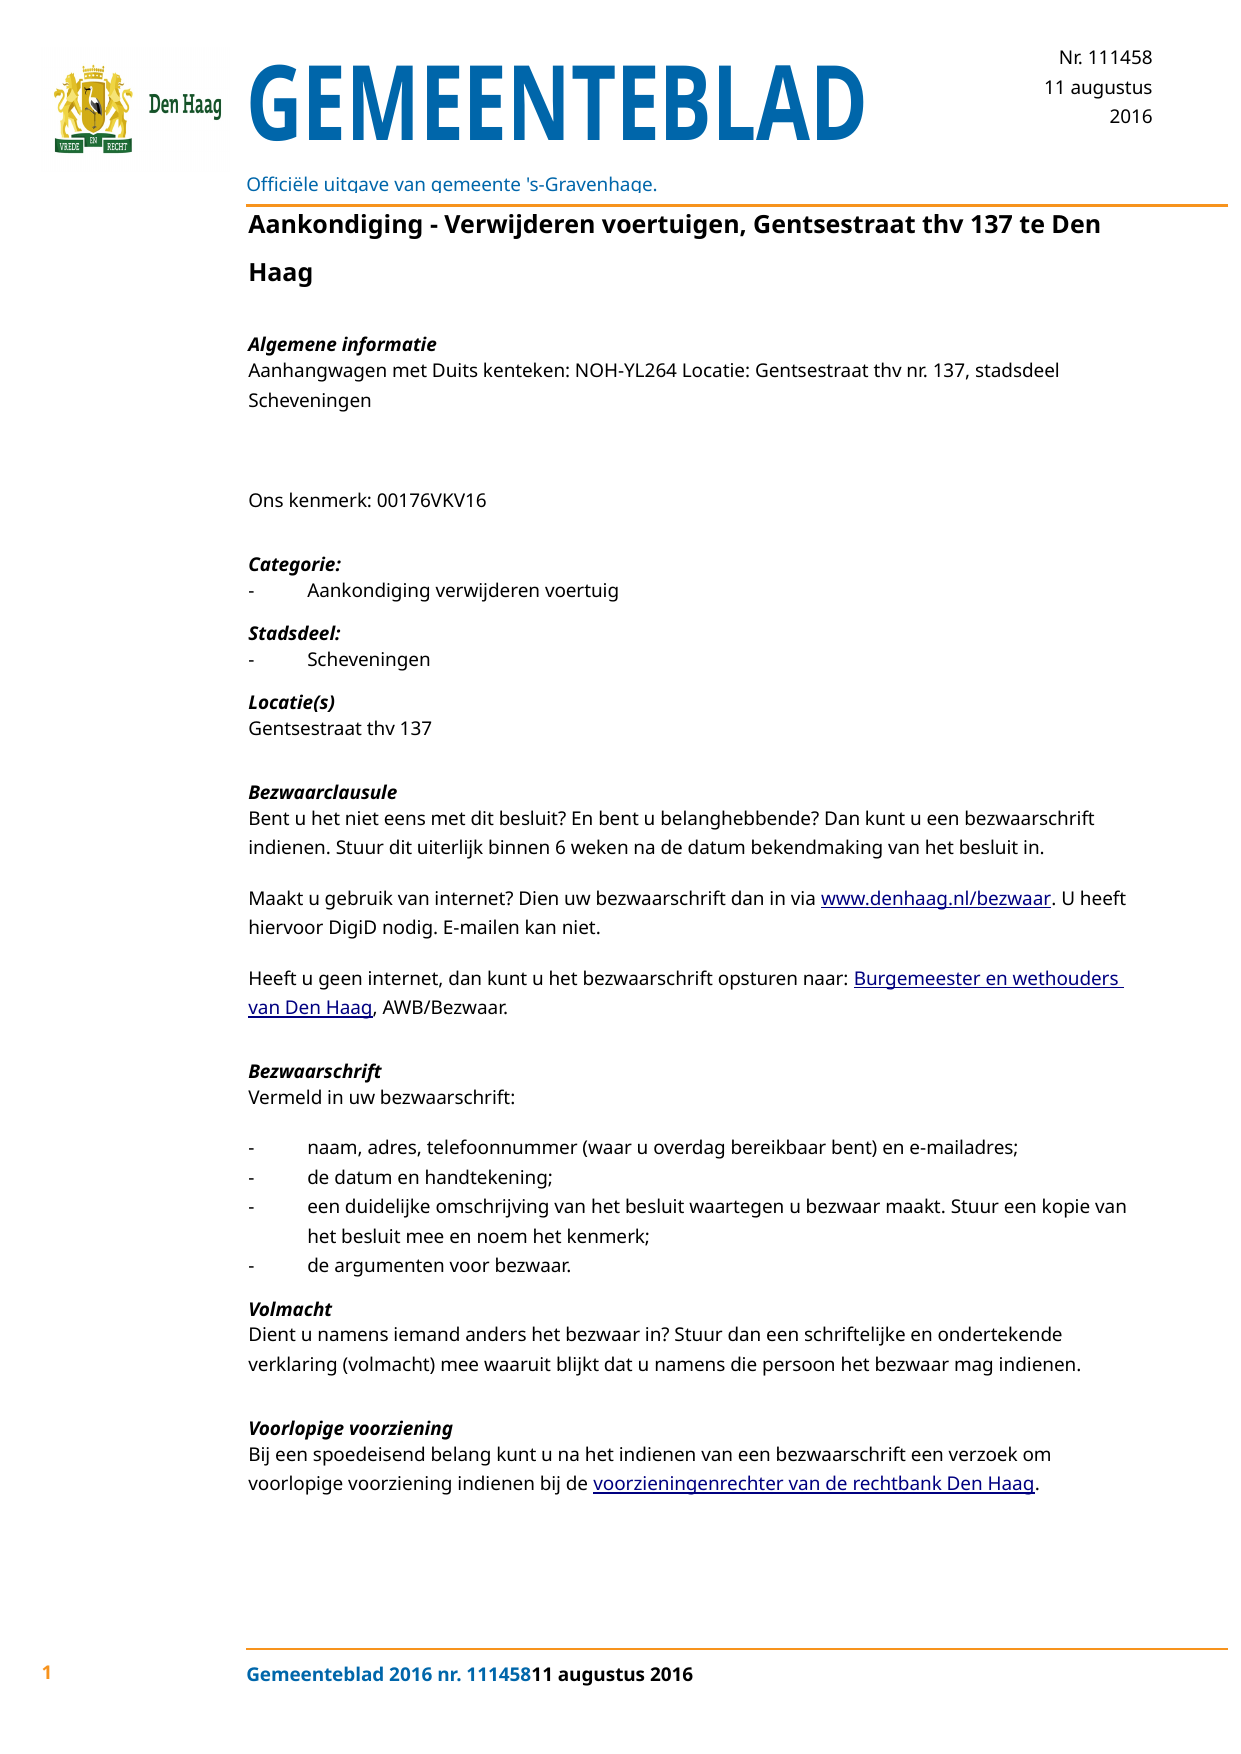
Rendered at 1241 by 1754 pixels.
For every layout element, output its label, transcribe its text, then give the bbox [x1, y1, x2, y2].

list een duidelijke omschrijving van het besluit waartegen u bezwaar maakt. Stuur een kopie van het besluit mee en noem het kenmerk; [248, 1193, 1152, 1249]
picture [41, 47, 231, 172]
text Vermeld in uw bezwaarschrift: [248, 1084, 1152, 1110]
list Aankondiging verwijderen voertuig [248, 577, 1152, 603]
text Maakt u gebruik van internet? Dien uw bezwaarschrift dan in via www.denhaag.nl/bezwaar. U heeft hiervoor DigiD nodig. E-mailen kan niet. [248, 885, 1152, 940]
text Gentsestraat thv 137 [248, 715, 1152, 741]
text Categorie: [248, 552, 1152, 577]
text Heeft u geen internet, dan kunt u het bezwaarschrift opsturen naar: Burgemeester en wethouders van Den Haag, AWB/Bezwaar. [248, 965, 1152, 1020]
text Aankondiging - Verwijderen voertuigen, Gentsestraat thv 137 te Den Haag [248, 207, 1152, 288]
list Scheveningen [248, 646, 1152, 672]
list naam, adres, telefoonnummer (waar u overdag bereikbaar bent) en e-mailadres; [248, 1134, 1152, 1160]
text Bezwaarschrift [248, 1058, 1152, 1084]
list de argumenten voor bezwaar. [248, 1253, 1152, 1278]
text Bij een spoedeisend belang kunt u na het indienen van een bezwaarschrift een verzoek om voorlopige voorziening indienen bij de voorzieningenrechter van de rechtbank Den Haag. [248, 1441, 1152, 1496]
text Aanhangwagen met Duits kenteken: NOH-YL264 Locatie: Gentsestraat thv nr. 137, stadsdeel Scheveningen [248, 357, 1152, 412]
text Dient u namens iemand anders het bezwaar in? Stuur dan een schriftelijke en ondertekende verklaring (volmacht) mee waaruit blijkt dat u namens die persoon het bezwaar mag indienen. [248, 1322, 1152, 1377]
text Bezwaarclausule [248, 779, 1152, 805]
list de datum en handtekening; [248, 1164, 1152, 1190]
text Algemene informatie [248, 331, 1152, 357]
text Bent u het niet eens met dit besluit? En bent u belanghebbende? Dan kunt u een bezwaarschrift indienen. Stuur dit uiterlijk binnen 6 weken na de datum bekendmaking van het besluit in. [248, 805, 1152, 860]
text Ons kenmerk: 00176VKV16 [248, 488, 1152, 513]
text Voorlopige voorziening [248, 1415, 1152, 1441]
text Volmacht [248, 1296, 1152, 1322]
text Locatie(s) [248, 689, 1152, 715]
text Stadsdeel: [248, 620, 1152, 646]
